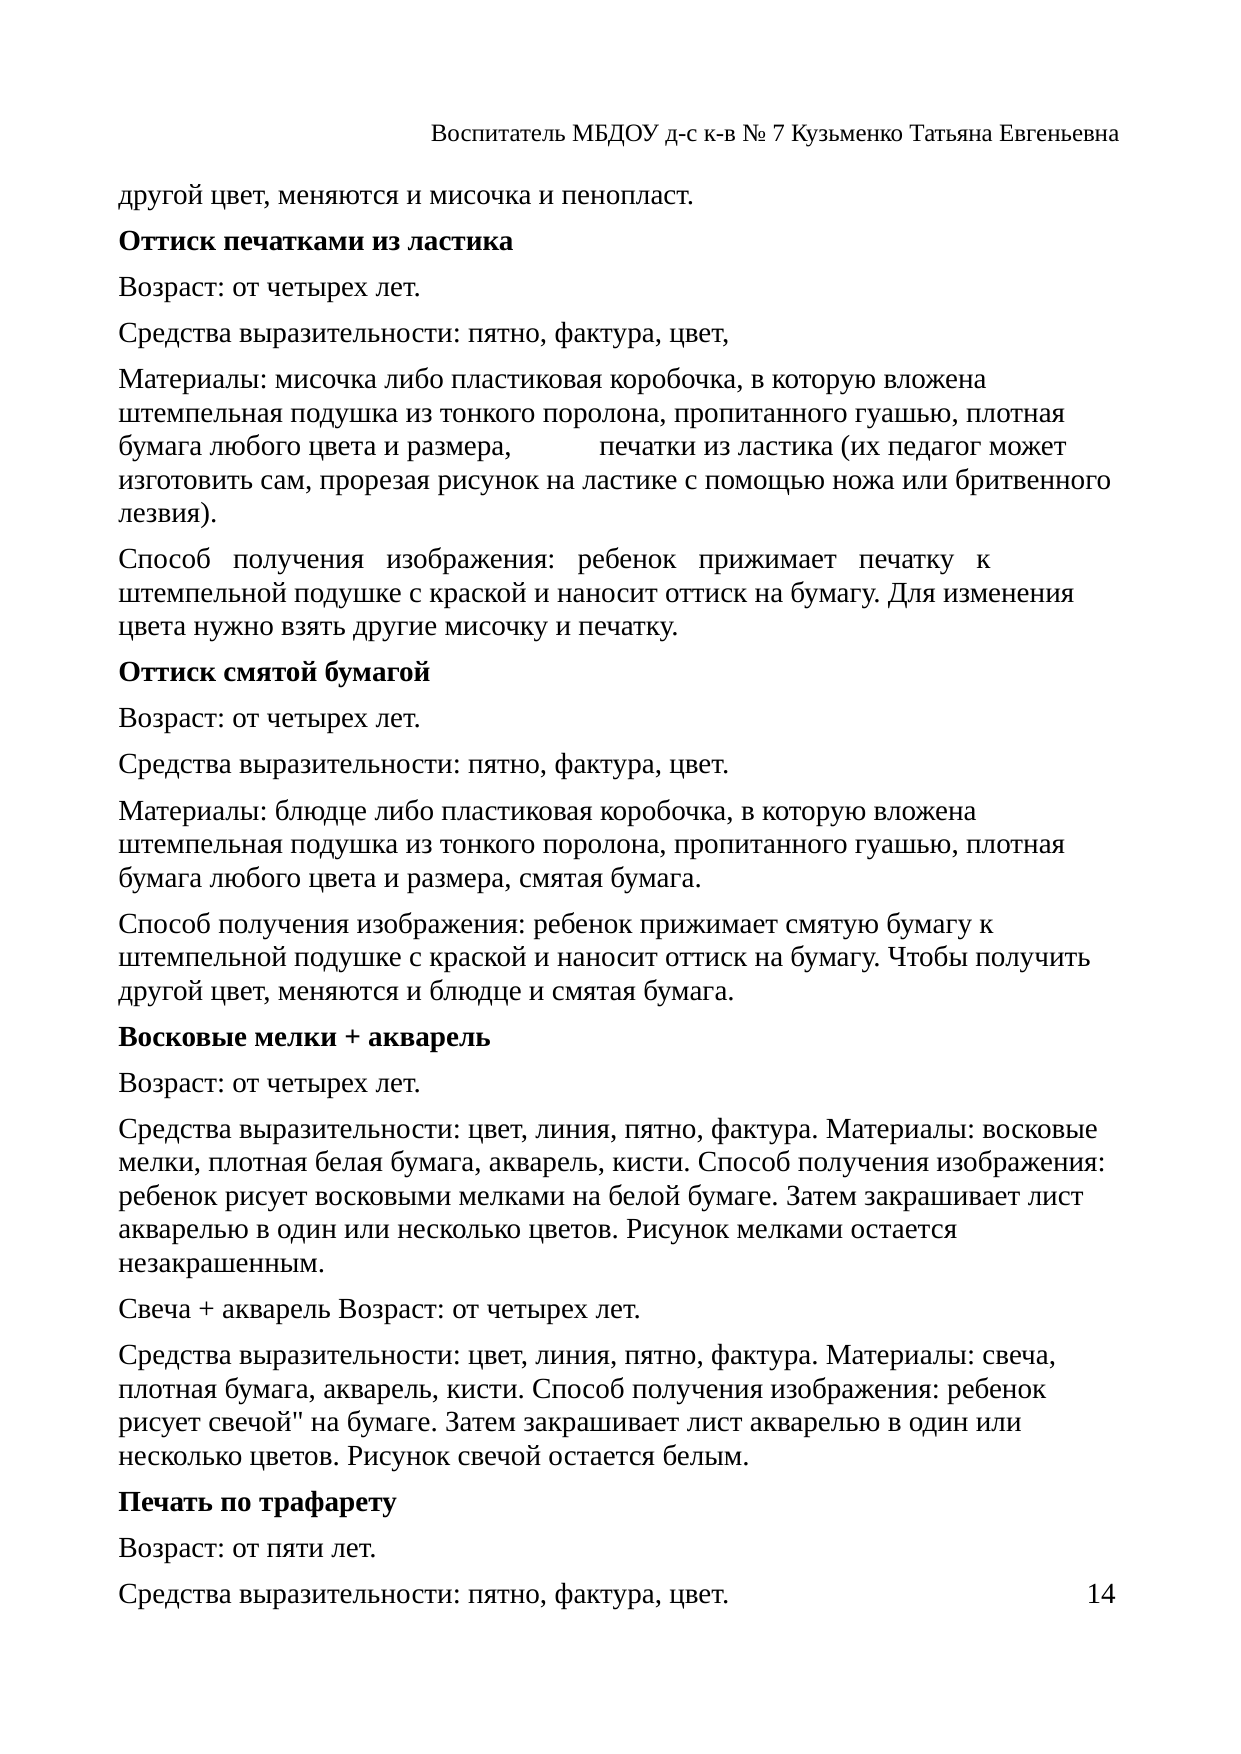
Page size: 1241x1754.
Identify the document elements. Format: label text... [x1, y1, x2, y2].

text Материалы: блюдце либо пластиковая коробочка, в которую вложена штемпельная подушка из тонкого поролона, пропитанного гуашью, плотная бумага любого цвета и размера, смятая бумага. [118, 793, 1122, 893]
text Оттиск печатками из ластика [118, 223, 1122, 257]
text Печать по трафарету [118, 1484, 1122, 1517]
text Способ получения изображения: ребенок прижимает пенопласт к 24 штемпельной подушке с краской и наносит оттиск на бумагу. Чтобы получить другой цвет, меняются и мисочка и пенопласт. [118, 177, 1122, 211]
text Свеча + акварель Возраст: от четырех лет. [118, 1291, 1122, 1325]
text Восковые мелки + акварель [118, 1019, 1122, 1052]
text Возраст: от четырех лет. [118, 1065, 1122, 1098]
text Способ получения изображения: ребенок прижимает печатку к штемпельной подушке с краской и наносит оттиск на бумагу. Для изменения цвета нужно взять другие мисочку и печатку. [118, 541, 1122, 642]
text Средства выразительности: цвет, линия, пятно, фактура. Материалы: свеча, плотная бумага, акварель, кисти. Способ получения изображения: ребенок рисует свечой" на бумаге. Затем закрашивает лист акварелью в один или несколько цветов. Рисунок свечой остается белым. [118, 1337, 1122, 1471]
text Возраст: от четырех лет. [118, 269, 1122, 303]
text Материалы: мисочка либо пластиковая коробочка, в которую вложена штемпельная подушка из тонкого поролона, пропитанного гуашью, плотная бумага любого цвета и размера, печатки из ластика (их педагог может изготовить сам, прорезая рисунок на ластике с помощью ножа или бритвенного лезвия). [118, 361, 1122, 529]
text Возраст: от пяти лет. [118, 1530, 1122, 1563]
text Средства выразительности: пятно, фактура, цвет. [118, 747, 1122, 780]
text Средства выразительности: пятно, фактура, цвет. 14 [118, 1576, 1122, 1609]
text Средства выразительности: пятно, фактура, цвет, [118, 315, 1122, 349]
text Оттиск смятой бумагой [118, 654, 1122, 688]
text Способ получения изображения: ребенок прижимает смятую бумагу к штемпельной подушке с краской и наносит оттиск на бумагу. Чтобы получить другой цвет, меняются и блюдце и смятая бумага. [118, 906, 1122, 1006]
text Средства выразительности: цвет, линия, пятно, фактура. Материалы: восковые мелки, плотная белая бумага, акварель, кисти. Способ получения изображения: ребенок рисует восковыми мелками на белой бумаге. Затем закрашивает лист акварелью в один или несколько цветов. Рисунок мелками остается незакрашенным. [118, 1111, 1122, 1279]
text Возраст: от четырех лет. [118, 701, 1122, 734]
